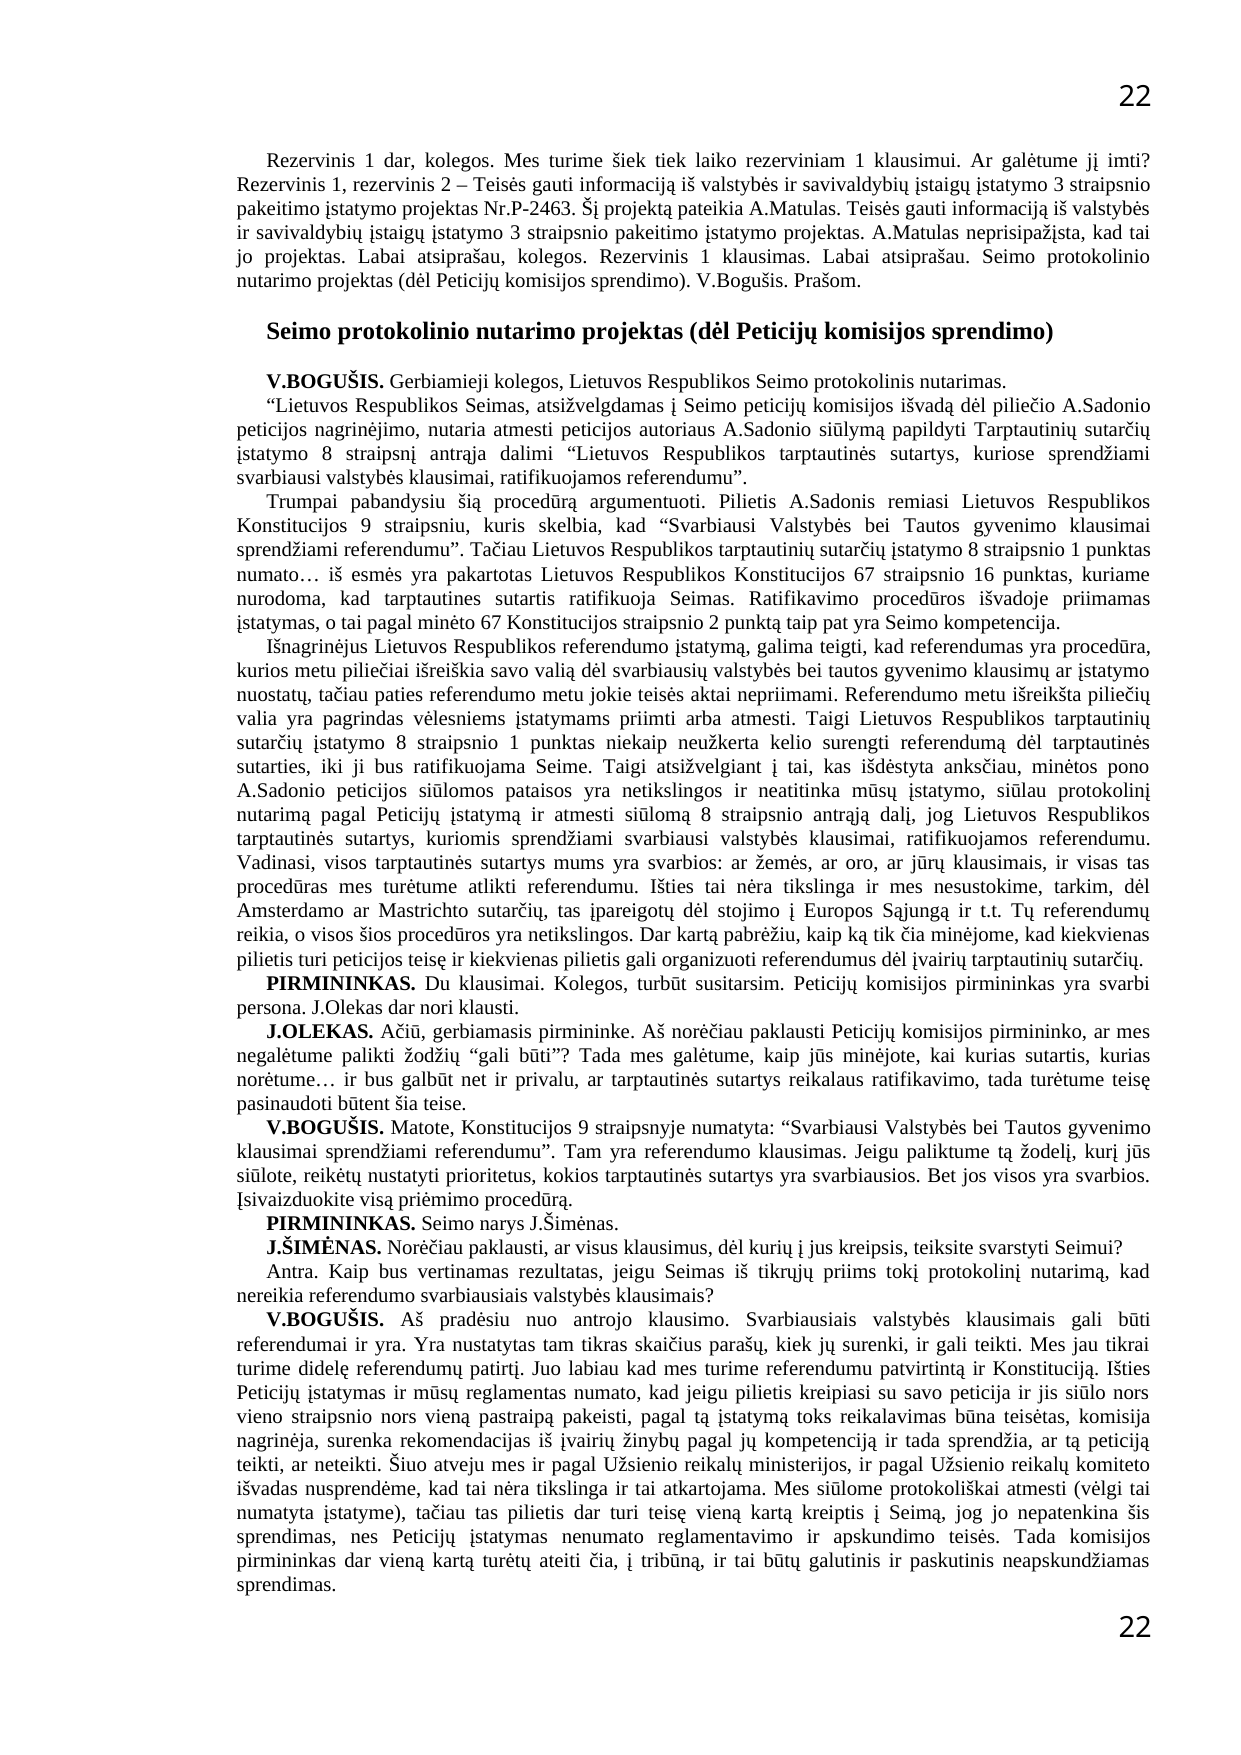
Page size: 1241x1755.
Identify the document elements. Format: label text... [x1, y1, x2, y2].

text Antra. Kaip bus vertinamas rezultatas, jeigu Seimas iš tikrųjų priims tokį protokolinį nutarimą, kad nereikia referendumo svarbiausiais valstybės klausimais? [236, 1259, 1152, 1307]
text “Lietuvos Respublikos Seimas, atsižvelgdamas į Seimo peticijų komisijos išvadą dėl piliečio A.Sadonio peticijos nagrinėjimo, nutaria atmesti peticijos autoriaus A.Sadonio siūlymą papildyti Tarptautinių sutarčių įstatymo 8 straipsnį antrąja dalimi “Lietuvos Respublikos tarptautinės sutartys, kuriose sprendžiami svarbiausi valstybės klausimai, ratifikuojamos referendumu”. [236, 393, 1152, 489]
text V.BOGUŠIS. Matote, Konstitucijos 9 straipsnyje numatyta: “Svarbiausi Valstybės bei Tautos gyvenimo klausimai sprendžiami referendumu”. Tam yra referendumo klausimas. Jeigu paliktume tą žodelį, kurį jūs siūlote, reikėtų nustatyti prioritetus, kokios tarptautinės sutartys yra svarbiausios. Bet jos visos yra svarbios. Įsivaizduokite visą priėmimo procedūrą. [236, 1115, 1152, 1211]
text V.BOGUŠIS. Aš pradėsiu nuo antrojo klausimo. Svarbiausiais valstybės klausimais gali būti referendumai ir yra. Yra nustatytas tam tikras skaičius parašų, kiek jų surenki, ir gali teikti. Mes jau tikrai turime didelę referendumų patirtį. Juo labiau kad mes turime referendumu patvirtintą ir Konstituciją. Išties Peticijų įstatymas ir mūsų reglamentas numato, kad jeigu pilietis kreipiasi su savo peticija ir jis siūlo nors vieno straipsnio nors vieną pastraipą pakeisti, pagal tą įstatymą toks reikalavimas būna teisėtas, komisija nagrinėja, surenka rekomendacijas iš įvairių žinybų pagal jų kompetenciją ir tada sprendžia, ar tą peticiją teikti, ar neteikti. Šiuo atveju mes ir pagal Užsienio reikalų ministerijos, ir pagal Užsienio reikalų komiteto išvadas nusprendėme, kad tai nėra tikslinga ir tai atkartojama. Mes siūlome protokoliškai atmesti (vėlgi tai numatyta įstatyme), tačiau tas pilietis dar turi teisę vieną kartą kreiptis į Seimą, jog jo nepatenkina šis sprendimas, nes Peticijų įstatymas nenumato reglamentavimo ir apskundimo teisės. Tada komisijos pirmininkas dar vieną kartą turėtų ateiti čia, į tribūną, ir tai būtų galutinis ir paskutinis neapskundžiamas sprendimas. [236, 1307, 1152, 1596]
text PIRMININKAS. Seimo narys J.Šimėnas. [236, 1211, 1152, 1235]
text V.BOGUŠIS. Gerbiamieji kolegos, Lietuvos Respublikos Seimo protokolinis nutarimas. [236, 369, 1152, 393]
text J.ŠIMĖNAS. Norėčiau paklausti, ar visus klausimus, dėl kurių į jus kreipsis, teiksite svarstyti Seimui? [236, 1235, 1152, 1259]
text Išnagrinėjus Lietuvos Respublikos referendumo įstatymą, galima teigti, kad referendumas yra procedūra, kurios metu piliečiai išreiškia savo valią dėl svarbiausių valstybės bei tautos gyvenimo klausimų ar įstatymo nuostatų, tačiau paties referendumo metu jokie teisės aktai nepriimami. Referendumo metu išreikšta piliečių valia yra pagrindas vėlesniems įstatymams priimti arba atmesti. Taigi Lietuvos Respublikos tarptautinių sutarčių įstatymo 8 straipsnio 1 punktas niekaip neužkerta kelio surengti referendumą dėl tarptautinės sutarties, iki ji bus ratifikuojama Seime. Taigi atsižvelgiant į tai, kas išdėstyta anksčiau, minėtos pono A.Sadonio peticijos siūlomos pataisos yra netikslingos ir neatitinka mūsų įstatymo, siūlau protokolinį nutarimą pagal Peticijų įstatymą ir atmesti siūlomą 8 straipsnio antrąją dalį, jog Lietuvos Respublikos tarptautinės sutartys, kuriomis sprendžiami svarbiausi valstybės klausimai, ratifikuojamos referendumu. Vadinasi, visos tarptautinės sutartys mums yra svarbios: ar žemės, ar oro, ar jūrų klausimais, ir visas tas procedūras mes turėtume atlikti referendumu. Išties tai nėra tikslinga ir mes nesustokime, tarkim, dėl Amsterdamo ar Mastrichto sutarčių, tas įpareigotų dėl stojimo į Europos Sąjungą ir t.t. Tų referendumų reikia, o visos šios procedūros yra netikslingos. Dar kartą pabrėžiu, kaip ką tik čia minėjome, kad kiekvienas pilietis turi peticijos teisę ir kiekvienas pilietis gali organizuoti referendumus dėl įvairių tarptautinių sutarčių. [236, 634, 1152, 971]
text Rezervinis 1 dar, kolegos. Mes turime šiek tiek laiko rezerviniam 1 klausimui. Ar galėtume jį imti? Rezervinis 1, rezervinis 2 – Teisės gauti informaciją iš valstybės ir savivaldybių įstaigų įstatymo 3 straipsnio pakeitimo įstatymo projektas Nr.P-2463. Šį projektą pateikia A.Matulas. Teisės gauti informaciją iš valstybės ir savivaldybių įstaigų įstatymo 3 straipsnio pakeitimo įstatymo projektas. A.Matulas neprisipažįsta, kad tai jo projektas. Labai atsiprašau, kolegos. Rezervinis 1 klausimas. Labai atsiprašau. Seimo protokolinio nutarimo projektas (dėl Peticijų komisijos sprendimo). V.Bogušis. Prašom. [236, 148, 1152, 292]
text PIRMININKAS. Du klausimai. Kolegos, turbūt susitarsim. Peticijų komisijos pirmininkas yra svarbi persona. J.Olekas dar nori klausti. [236, 971, 1152, 1019]
text Trumpai pabandysiu šią procedūrą argumentuoti. Pilietis A.Sadonis remiasi Lietuvos Respublikos Konstitucijos 9 straipsniu, kuris skelbia, kad “Svarbiausi Valstybės bei Tautos gyvenimo klausimai sprendžiami referendumu”. Tačiau Lietuvos Respublikos tarptautinių sutarčių įstatymo 8 straipsnio 1 punktas numato… iš esmės yra pakartotas Lietuvos Respublikos Konstitucijos 67 straipsnio 16 punktas, kuriame nurodoma, kad tarptautines sutartis ratifikuoja Seimas. Ratifikavimo procedūros išvadoje priimamas įstatymas, o tai pagal minėto 67 Konstitucijos straipsnio 2 punktą taip pat yra Seimo kompetencija. [236, 489, 1152, 634]
text Seimo protokolinio nutarimo projektas (dėl Peticijų komisijos sprendimo) [236, 316, 1152, 345]
text J.OLEKAS. Ačiū, gerbiamasis pirmininke. Aš norėčiau paklausti Peticijų komisijos pirmininko, ar mes negalėtume palikti žodžių “gali būti”? Tada mes galėtume, kaip jūs minėjote, kai kurias sutartis, kurias norėtume… ir bus galbūt net ir privalu, ar tarptautinės sutartys reikalaus ratifikavimo, tada turėtume teisę pasinaudoti būtent šia teise. [236, 1019, 1152, 1115]
